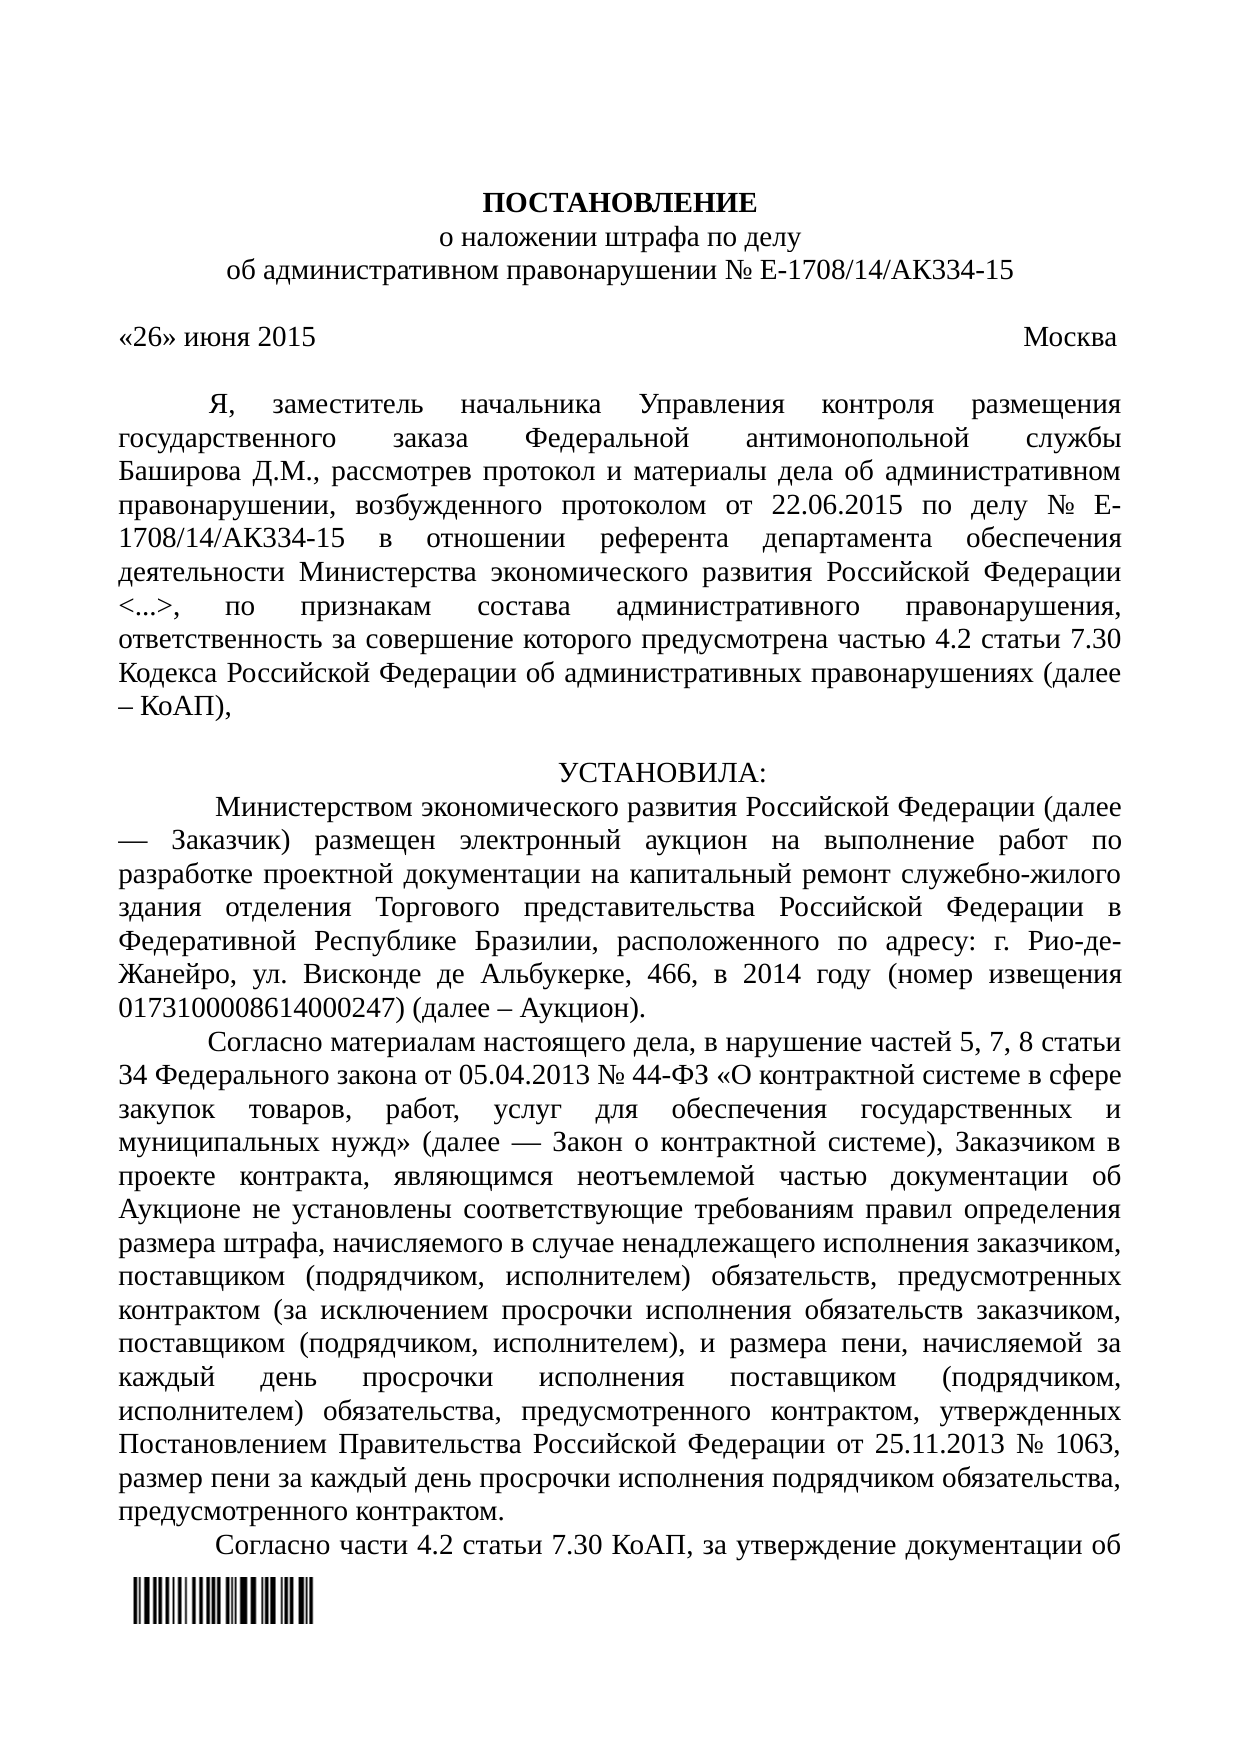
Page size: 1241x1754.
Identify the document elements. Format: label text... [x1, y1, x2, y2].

text ПОСТАНОВЛЕНИЕ [118, 185, 1122, 219]
text «26» июня 2015 Москва [118, 319, 1122, 353]
text Министерством экономического развития Российской Федерации (далее — Заказчик) размещен электронный аукцион на выполнение работ по разработке проектной документации на капитальный ремонт служебно-жилого здания отделения Торгового представительства Российской Федерации в Федеративной Республике Бразилии, расположенного по адресу: г. Рио-де-Жанейро, ул. Висконде де Альбукерке, 466, в 2014 году (номер извещения 0173100008614000247) (далее – Аукцион). [118, 789, 1122, 1024]
text Я, заместитель начальника Управления контроля размещения государственного заказа Федеральной антимонопольной службы Баширова Д.М., рассмотрев протокол и материалы дела об административном правонарушении, возбужденного протоколом от 22.06.2015 по делу № Е-1708/14/АК334-15 в отношении референта департамента обеспечения деятельности Министерства экономического развития Российской Федерации <...>, по признакам состава административного правонарушения, ответственность за совершение которого предусмотрена частью 4.2 статьи 7.30 Кодекса Российской Федерации об административных правонарушениях (далее – КоАП), [118, 386, 1122, 722]
text Согласно материалам настоящего дела, в нарушение частей 5, 7, 8 статьи 34 Федерального закона от 05.04.2013 № 44-ФЗ «О контрактной системе в сфере закупок товаров, работ, услуг для обеспечения государственных и муниципальных нужд» (далее — Закон о контрактной системе), Заказчиком в проекте контракта, являющимся неотъемлемой частью документации об Аукционе не установлены соответствующие требованиям правил определения размера штрафа, начисляемого в случае ненадлежащего исполнения заказчиком, поставщиком (подрядчиком, исполнителем) обязательств, предусмотренных контрактом (за исключением просрочки исполнения обязательств заказчиком, поставщиком (подрядчиком, исполнителем), и размера пени, начисляемой за каждый день просрочки исполнения поставщиком (подрядчиком, исполнителем) обязательства, предусмотренного контрактом, утвержденных Постановлением Правительства Российской Федерации от 25.11.2013 № 1063, размер пени за каждый день просрочки исполнения подрядчиком обязательства, предусмотренного контрактом. [118, 1024, 1122, 1527]
text об административном правонарушении № Е-1708/14/АК334-15 [118, 252, 1122, 286]
text УСТАНОВИЛА: [118, 755, 1122, 789]
picture [118, 1577, 331, 1624]
text о наложении штрафа по делу [118, 219, 1122, 252]
text Согласно части 4.2 статьи 7.30 КоАП, за утверждение документации об [118, 1527, 1122, 1560]
